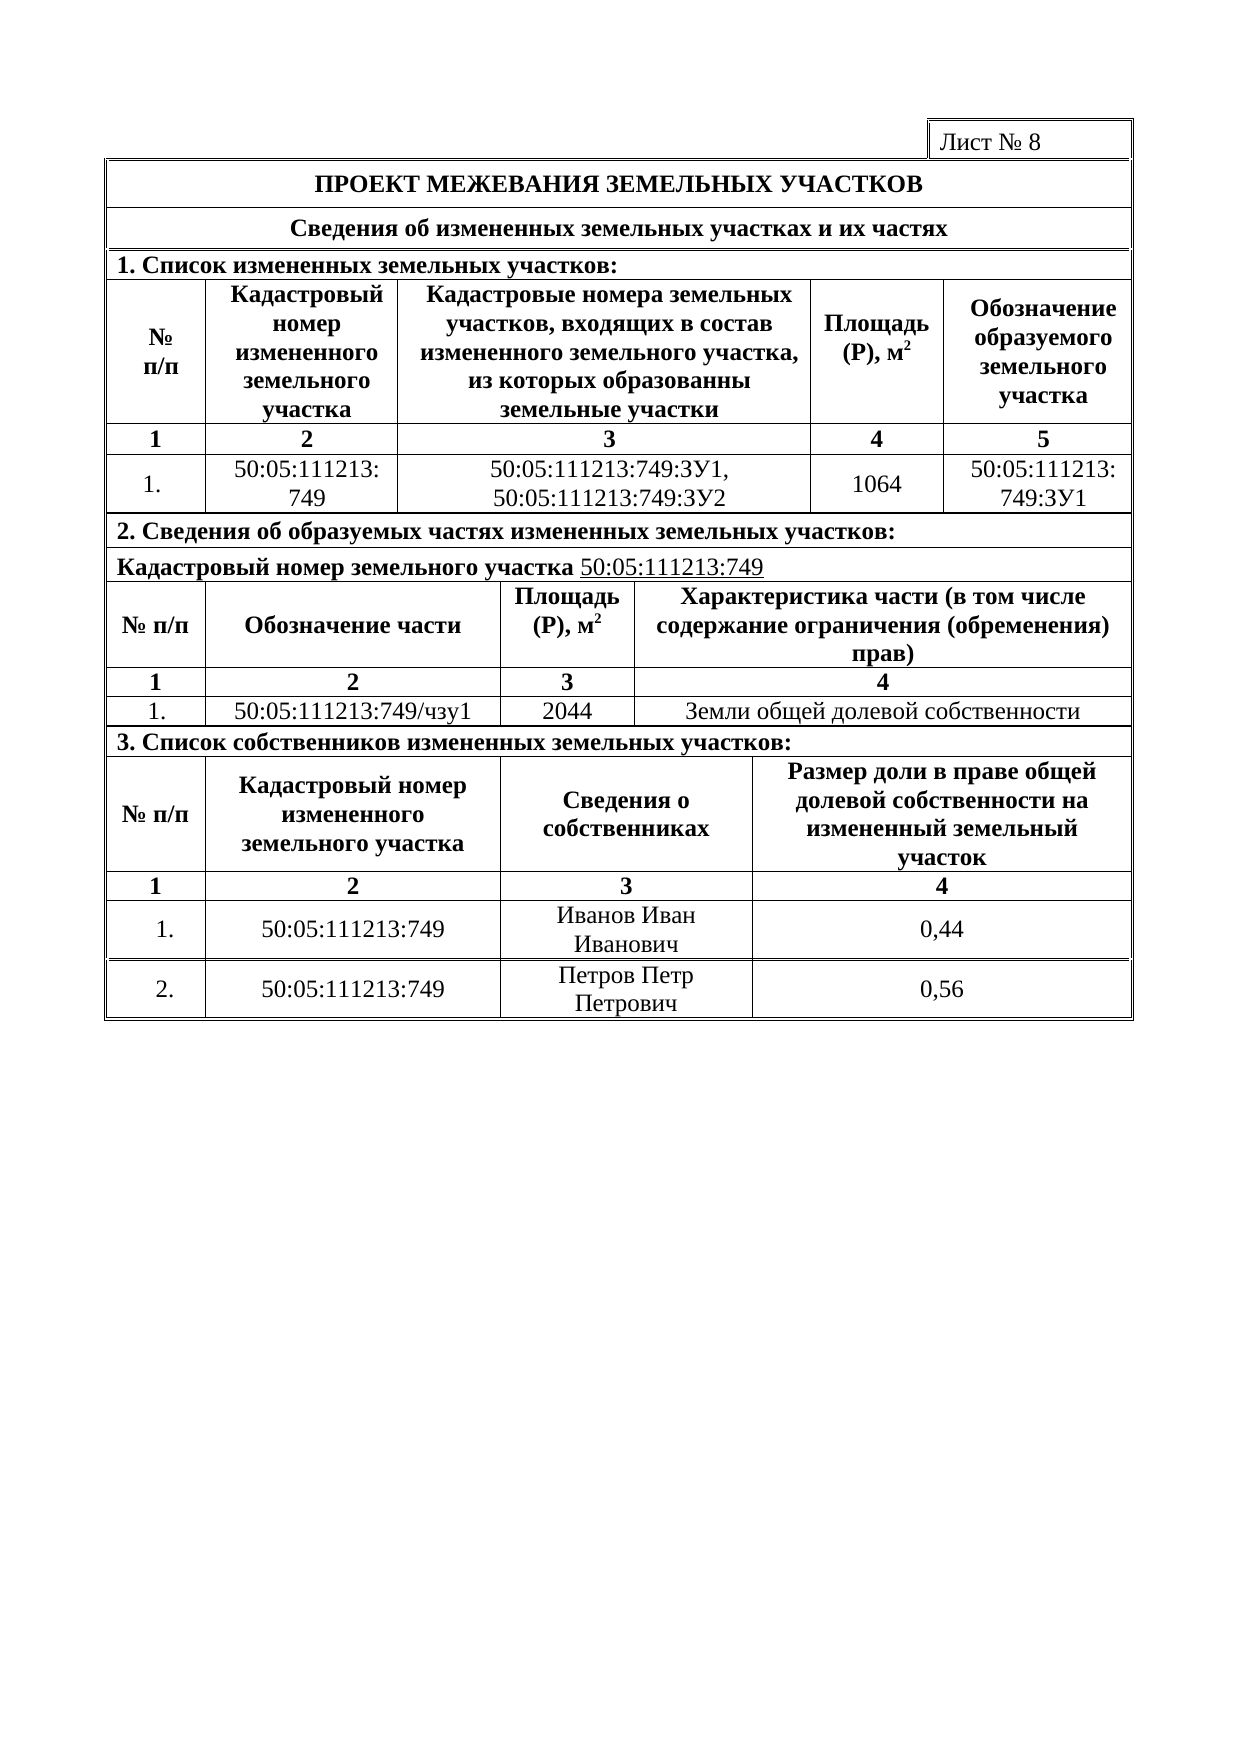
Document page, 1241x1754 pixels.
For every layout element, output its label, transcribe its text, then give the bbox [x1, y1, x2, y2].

table_cell № п/п [107, 757, 205, 871]
table_cell 3. Список собственников измененных земельных участков: [107, 727, 1131, 756]
table_cell Иванов Иван Иванович [501, 901, 752, 957]
table_cell 1064 [811, 455, 943, 512]
table_cell 1 [107, 872, 205, 900]
table_header [105, 118, 928, 157]
table_cell Земли общей долевой собственности [635, 697, 1131, 725]
table_cell № п/п [107, 280, 205, 423]
table_cell 50:05:111213:749:ЗУ1 [944, 455, 1131, 512]
table_cell 0,56 [753, 958, 1132, 1017]
table_cell Обозначение части [206, 582, 500, 667]
table_header Лист № 8 [928, 119, 1132, 157]
table_cell 50:05:111213:749 [206, 455, 397, 512]
table_cell Сведения о собственниках [501, 757, 752, 871]
table_cell 5 [944, 424, 1131, 454]
table_cell 3 [398, 424, 810, 454]
table_cell Характеристика части (в том числе содержание ограничения (обременения) прав) [635, 582, 1131, 667]
table_cell 50:05:111213:749 [206, 901, 500, 957]
table_cell 4 [811, 424, 943, 454]
table_cell 50:05:111213:749 [206, 961, 500, 1017]
table_cell Кадастровый номер измененного земельного участка [206, 280, 397, 423]
table_cell Кадастровый номер измененного земельного участка [206, 757, 500, 871]
table_cell 2044 [501, 697, 634, 725]
table_cell Площадь (Р), м2 [811, 280, 943, 423]
table_cell 2 [206, 424, 397, 454]
table_cell [105, 958, 205, 1017]
table_cell Площадь (Р), м2 [501, 582, 634, 667]
table_cell Кадастровые номера земельных участков, входящих в состав измененного земельного участка, из которых образованны земельные участки [398, 280, 810, 423]
table_cell 2. Сведения об образуемых частях измененных земельных участков: [107, 514, 1131, 547]
table_cell 3 [501, 668, 634, 696]
table_cell Обозначение образуемого земельного участка [944, 280, 1131, 423]
table_cell Кадастровый номер земельного участка 50:05:111213:749 [107, 548, 1131, 581]
table_cell 1. Список измененных земельных участков: [105, 248, 1132, 279]
table_cell 4 [753, 872, 1131, 900]
table_cell Размер доли в праве общей долевой собственности на измененный земельный участок [753, 757, 1131, 871]
table_cell [107, 901, 205, 957]
table_cell 50:05:111213:749:ЗУ1, 50:05:111213:749:ЗУ2 [398, 455, 810, 512]
table_cell 0,44 [753, 901, 1131, 957]
table_cell 3 [501, 872, 752, 900]
table_cell 4 [635, 668, 1131, 696]
table_cell 1 [107, 424, 205, 454]
table_cell ПРОЕКТ МЕЖЕВАНИЯ ЗЕМЕЛЬНЫХ УЧАСТКОВ [107, 158, 1132, 207]
table_cell Сведения об измененных земельных участках и их частях [107, 208, 1131, 247]
table_cell 50:05:111213:749/чзу1 [206, 697, 500, 725]
table_cell 1 [107, 668, 205, 696]
table_cell [107, 455, 205, 512]
table_cell № п/п [107, 582, 205, 667]
table_cell [107, 697, 205, 725]
table_cell Петров Петр Петрович [501, 961, 752, 1017]
table_cell 2 [206, 668, 500, 696]
table_cell 2 [206, 872, 500, 900]
